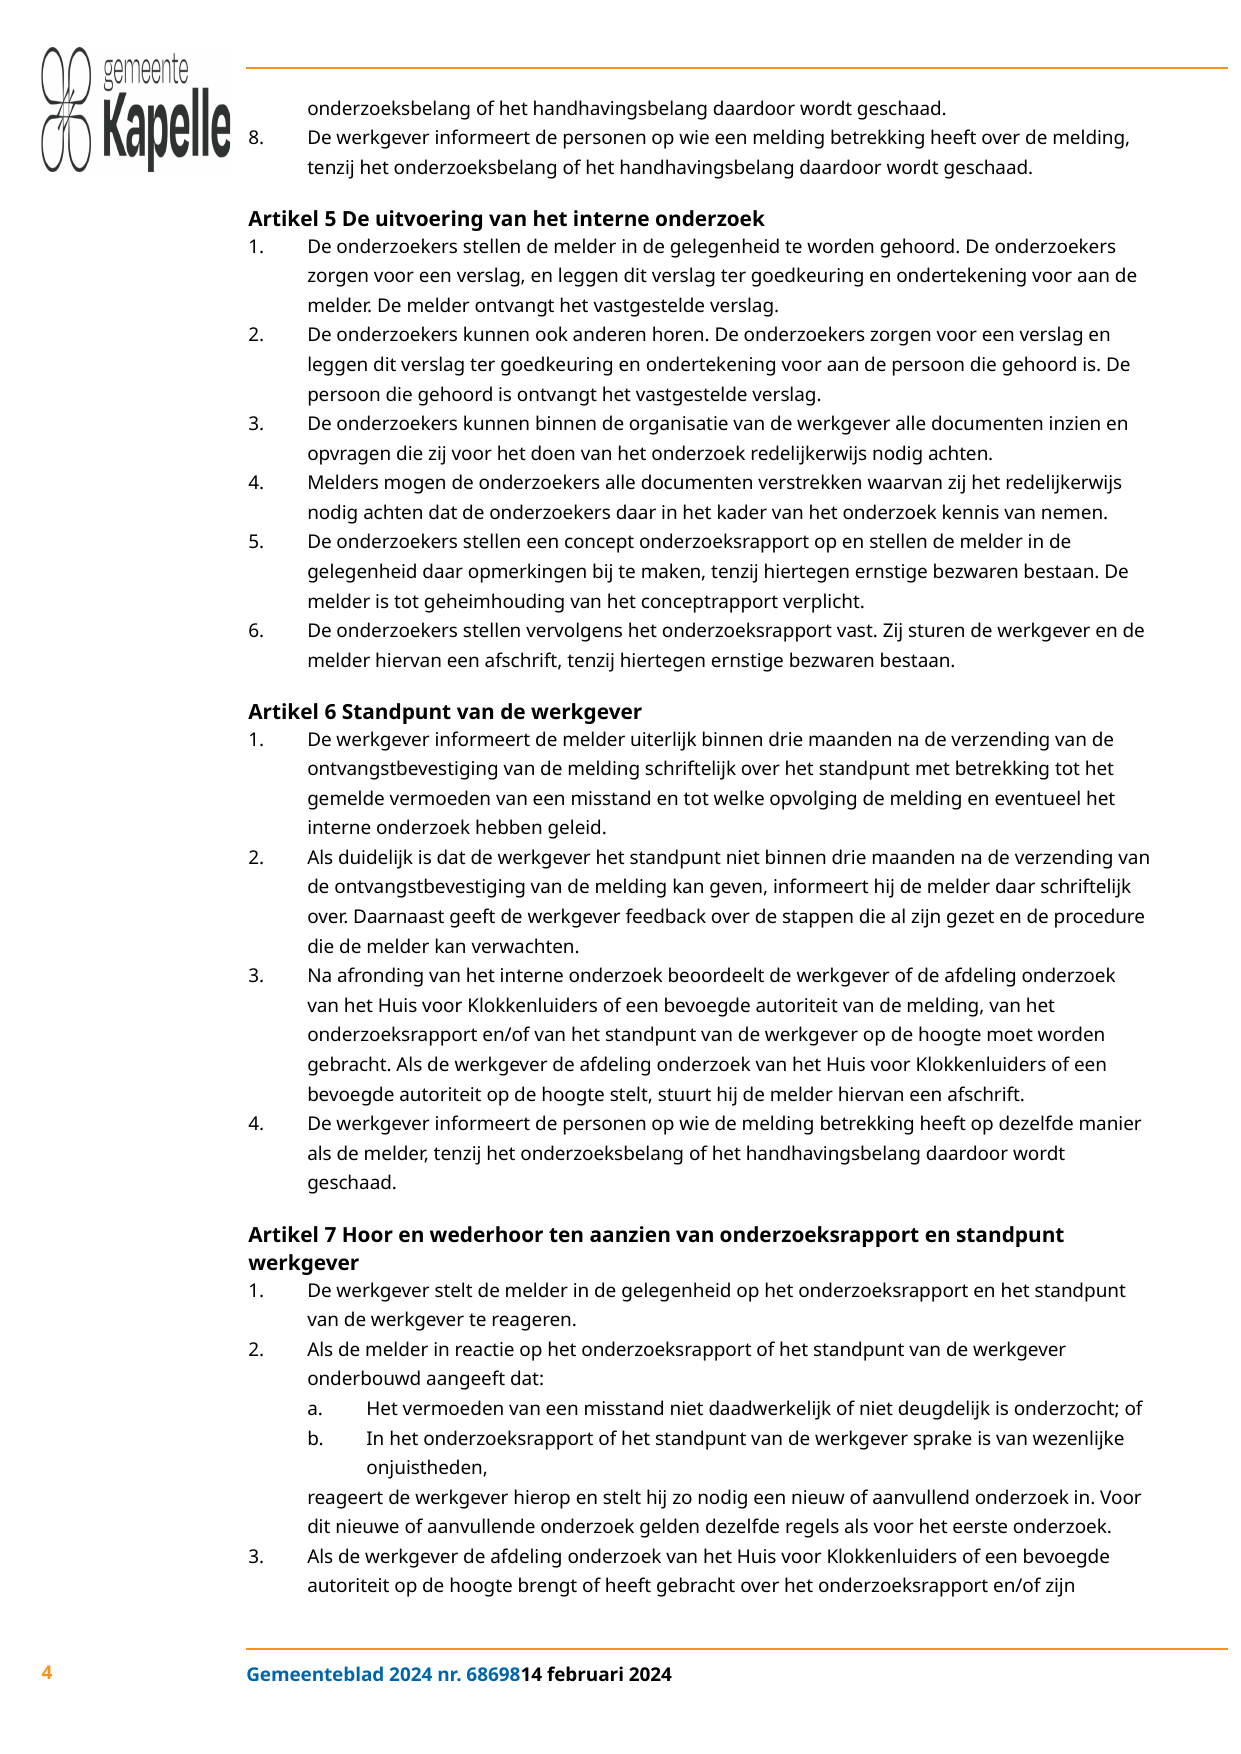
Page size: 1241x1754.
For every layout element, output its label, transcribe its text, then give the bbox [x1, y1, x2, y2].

list Melders mogen de onderzoekers alle documenten verstrekken waarvan zij het redelijkerwijs nodig achten dat de onderzoekers daar in het kader van het onderzoek kennis van nemen. [248, 469, 1152, 525]
picture [41, 47, 231, 172]
list De onderzoekers stellen de melder in de gelegenheid te worden gehoord. De onderzoekers zorgen voor een verslag, en leggen dit verslag ter goedkeuring en ondertekening voor aan de melder. De melder ontvangt het vastgestelde verslag. [248, 233, 1152, 318]
text Artikel 7 Hoor en wederhoor ten aanzien van onderzoeksrapport en standpunt werkgever [248, 1220, 1152, 1277]
list Als de melder in reactie op het onderzoeksrapport of het standpunt van de werkgever onderbouwd aangeeft dat: [248, 1336, 1152, 1391]
list De onderzoekers kunnen ook anderen horen. De onderzoekers zorgen voor een verslag en leggen dit verslag ter goedkeuring en ondertekening voor aan de persoon die gehoord is. De persoon die gehoord is ontvangt het vastgestelde verslag. [248, 322, 1152, 406]
list Als duidelijk is dat de werkgever het standpunt niet binnen drie maanden na de verzending van de ontvangstbevestiging van de melding kan geven, informeert hij de melder daar schriftelijk over. Daarnaast geeft de werkgever feedback over de stappen die al zijn gezet en de procedure die de melder kan verwachten. [248, 844, 1152, 959]
list onderzoeksbelang of het handhavingsbelang daardoor wordt geschaad. [248, 95, 1152, 121]
list Als de werkgever de afdeling onderzoek van het Huis voor Klokkenluiders of een bevoegde autoriteit op de hoogte brengt of heeft gebracht over het onderzoeksrapport en/of zijn [248, 1543, 1152, 1598]
list De onderzoekers stellen vervolgens het onderzoeksrapport vast. Zij sturen de werkgever en de melder hiervan een afschrift, tenzij hiertegen ernstige bezwaren bestaan. [248, 617, 1152, 673]
list reageert de werkgever hierop en stelt hij zo nodig een nieuw of aanvullend onderzoek in. Voor dit nieuwe of aanvullende onderzoek gelden dezelfde regels als voor het eerste onderzoek. [248, 1484, 1152, 1539]
list De werkgever informeert de personen op wie een melding betrekking heeft over de melding, tenzij het onderzoeksbelang of het handhavingsbelang daardoor wordt geschaad. [248, 124, 1152, 180]
list Na afronding van het interne onderzoek beoordeelt de werkgever of de afdeling onderzoek van het Huis voor Klokkenluiders of een bevoegde autoriteit van de melding, van het onderzoeksrapport en/of van het standpunt van de werkgever op de hoogte moet worden gebracht. Als de werkgever de afdeling onderzoek van het Huis voor Klokkenluiders of een bevoegde autoriteit op de hoogte stelt, stuurt hij de melder hiervan een afschrift. [248, 962, 1152, 1107]
list In het onderzoeksrapport of het standpunt van de werkgever sprake is van wezenlijke onjuistheden, [307, 1425, 1152, 1480]
text Artikel 5 De uitvoering van het interne onderzoek [248, 204, 1152, 233]
list Het vermoeden van een misstand niet daadwerkelijk of niet deugdelijk is onderzocht; of [307, 1395, 1152, 1421]
list De onderzoekers stellen een concept onderzoeksrapport op en stellen de melder in de gelegenheid daar opmerkingen bij te maken, tenzij hiertegen ernstige bezwaren bestaan. De melder is tot geheimhouding van het conceptrapport verplicht. [248, 529, 1152, 613]
list De werkgever informeert de personen op wie de melding betrekking heeft op dezelfde manier als de melder, tenzij het onderzoeksbelang of het handhavingsbelang daardoor wordt geschaad. [248, 1110, 1152, 1195]
list De onderzoekers kunnen binnen de organisatie van de werkgever alle documenten inzien en opvragen die zij voor het doen van het onderzoek redelijkerwijs nodig achten. [248, 410, 1152, 466]
list De werkgever informeert de melder uiterlijk binnen drie maanden na de verzending van de ontvangstbevestiging van de melding schriftelijk over het standpunt met betrekking tot het gemelde vermoeden van een misstand en tot welke opvolging de melding en eventueel het interne onderzoek hebben geleid. [248, 726, 1152, 840]
text Artikel 6 Standpunt van de werkgever [248, 697, 1152, 726]
list De werkgever stelt de melder in de gelegenheid op het onderzoeksrapport en het standpunt van de werkgever te reageren. [248, 1277, 1152, 1332]
